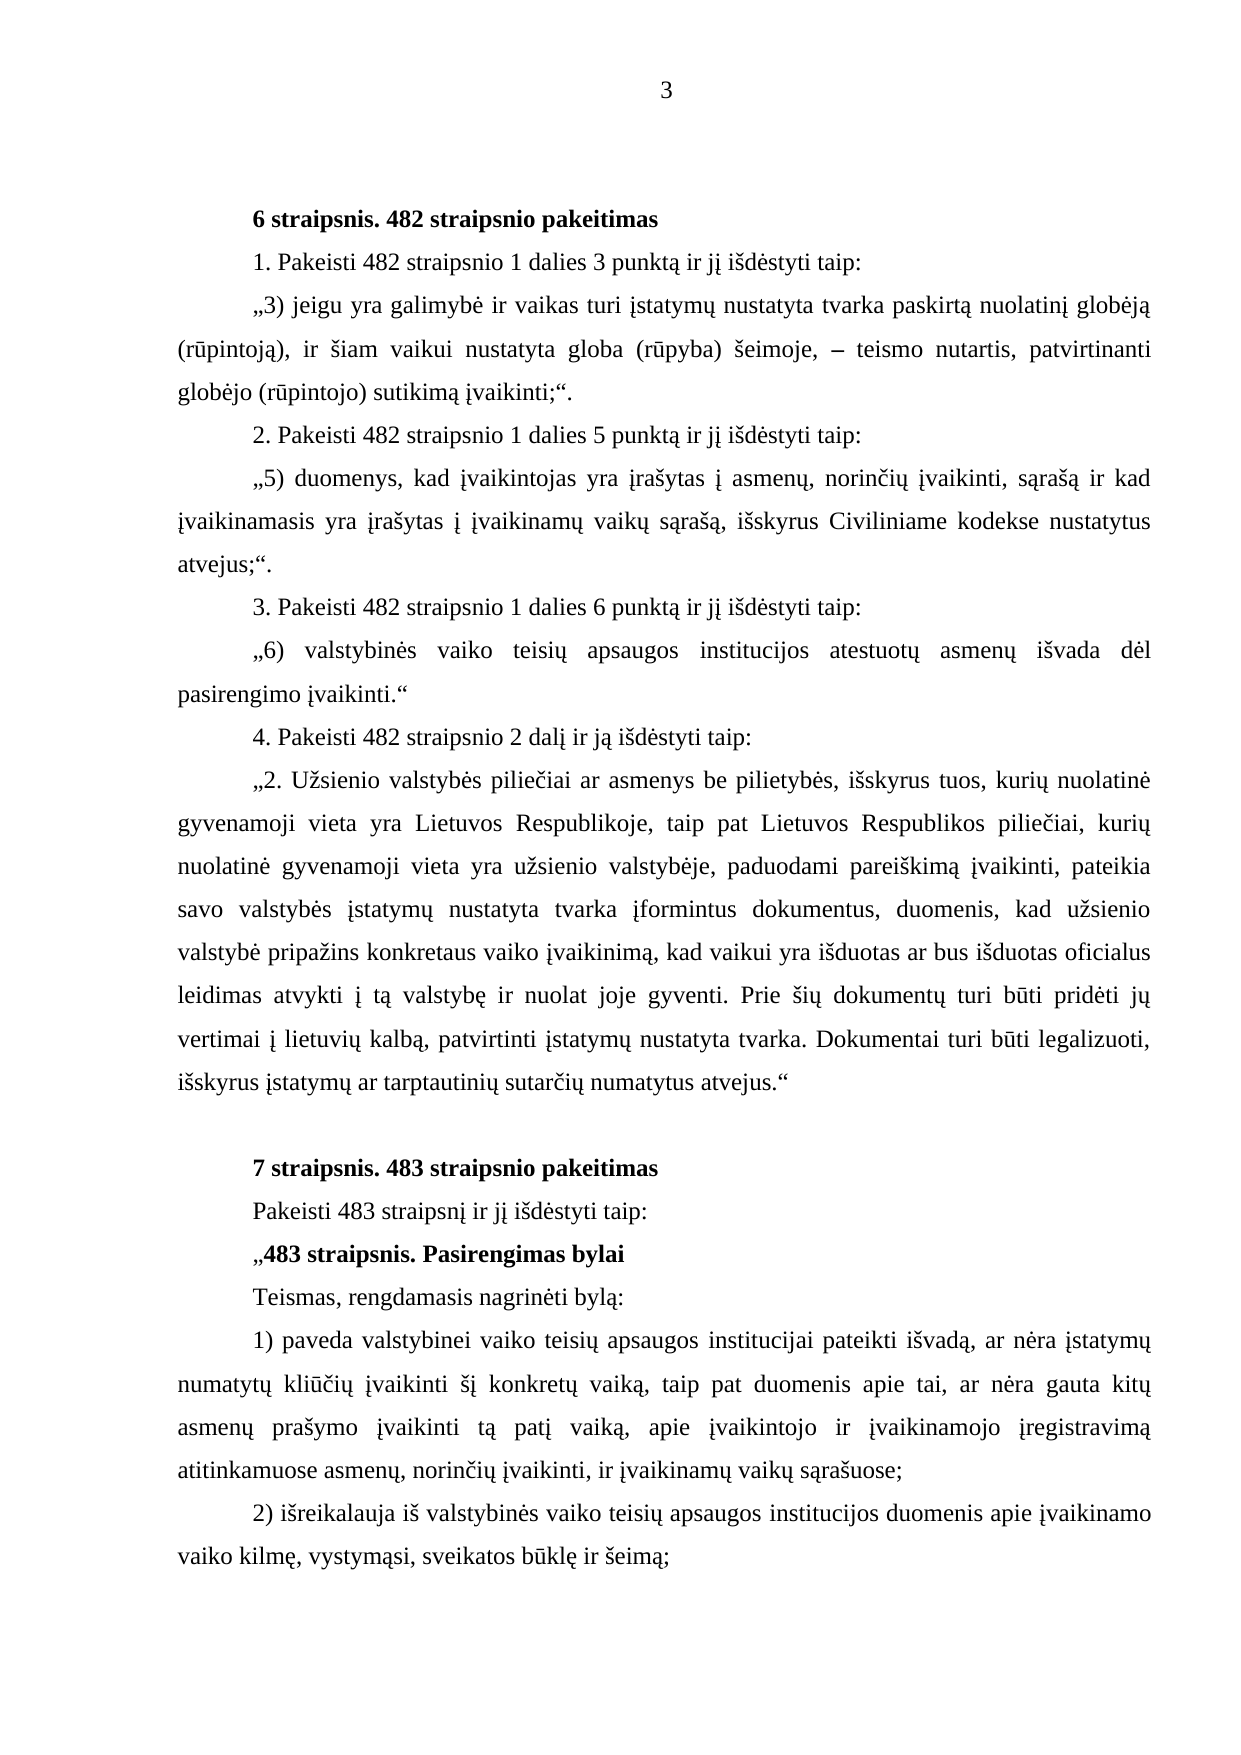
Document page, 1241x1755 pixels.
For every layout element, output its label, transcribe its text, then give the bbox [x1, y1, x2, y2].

text 3. Pakeisti 482 straipsnio 1 dalies 6 punktą ir jį išdėstyti taip: [177, 592, 1152, 621]
text 6 straipsnis. 482 straipsnio pakeitimas [177, 204, 1152, 233]
text „2. Užsienio valstybės piliečiai ar asmenys be pilietybės, išskyrus tuos, kurių nuolatinė gyvenamoji vieta yra Lietuvos Respublikoje, taip pat Lietuvos Respublikos piliečiai, kurių nuolatinė gyvenamoji vieta yra užsienio valstybėje, paduodami pareiškimą įvaikinti, pateikia savo valstybės įstatymų nustatyta tvarka įformintus dokumentus, duomenis, kad užsienio valstybė pripažins konkretaus vaiko įvaikinimą, kad vaikui yra išduotas ar bus išduotas oficialus leidimas atvykti į tą valstybę ir nuolat joje gyventi. Prie šių dokumentų turi būti pridėti jų vertimai į lietuvių kalbą, patvirtinti įstatymų nustatyta tvarka. Dokumentai turi būti legalizuoti, išskyrus įstatymų ar tarptautinių sutarčių numatytus atvejus.“ [177, 765, 1152, 1096]
text „6) valstybinės vaiko teisių apsaugos institucijos atestuotų asmenų išvada dėl pasirengimo įvaikinti.“ [177, 636, 1152, 707]
text 2. Pakeisti 482 straipsnio 1 dalies 5 punktą ir jį išdėstyti taip: [177, 420, 1152, 449]
text Teismas, rengdamasis nagrinėti bylą: [177, 1282, 1152, 1311]
text 1) paveda valstybinei vaiko teisių apsaugos institucijai pateikti išvadą, ar nėra įstatymų numatytų kliūčių įvaikinti šį konkretų vaiką, taip pat duomenis apie tai, ar nėra gauta kitų asmenų prašymo įvaikinti tą patį vaiką, apie įvaikintojo ir įvaikinamojo įregistravimą atitinkamuose asmenų, norinčių įvaikinti, ir įvaikinamų vaikų sąrašuose; [177, 1326, 1152, 1484]
text „3) jeigu yra galimybė ir vaikas turi įstatymų nustatyta tvarka paskirtą nuolatinį globėją (rūpintoją), ir šiam vaikui nustatyta globa (rūpyba) šeimoje, – teismo nutartis, patvirtinanti globėjo (rūpintojo) sutikimą įvaikinti;“. [177, 291, 1152, 406]
text 2) išreikalauja iš valstybinės vaiko teisių apsaugos institucijos duomenis apie įvaikinamo vaiko kilmę, vystymąsi, sveikatos būklę ir šeimą; [177, 1498, 1152, 1570]
text „483 straipsnis. Pasirengimas bylai [177, 1239, 1152, 1268]
text „5) duomenys, kad įvaikintojas yra įrašytas į asmenų, norinčių įvaikinti, sąrašą ir kad įvaikinamasis yra įrašytas į įvaikinamų vaikų sąrašą, išskyrus Civiliniame kodekse nustatytus atvejus;“. [177, 463, 1152, 578]
text Pakeisti 483 straipsnį ir jį išdėstyti taip: [177, 1196, 1152, 1225]
text 4. Pakeisti 482 straipsnio 2 dalį ir ją išdėstyti taip: [177, 722, 1152, 751]
text 1. Pakeisti 482 straipsnio 1 dalies 3 punktą ir jį išdėstyti taip: [177, 247, 1152, 276]
text 7 straipsnis. 483 straipsnio pakeitimas [177, 1153, 1152, 1182]
